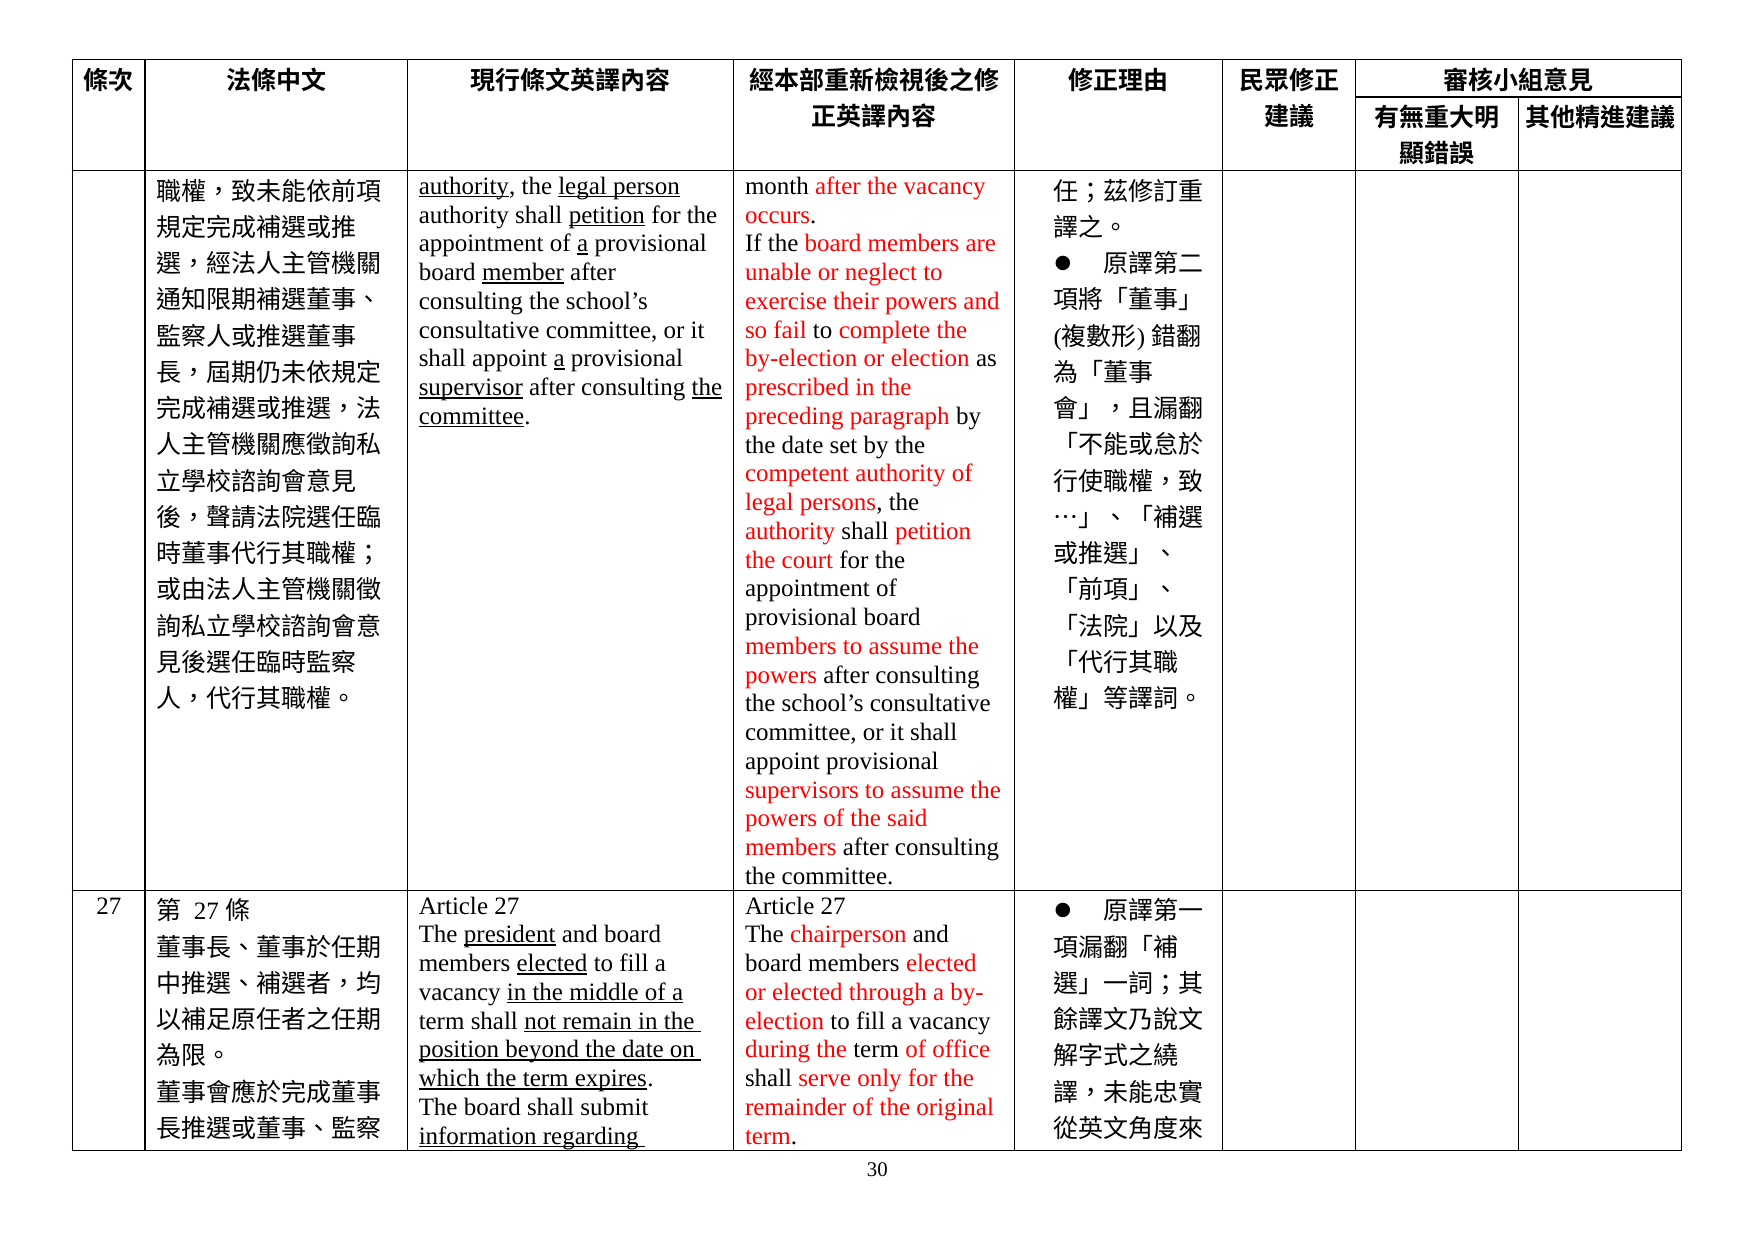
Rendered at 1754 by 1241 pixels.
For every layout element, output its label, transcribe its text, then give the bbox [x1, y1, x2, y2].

table_cell [73, 171, 144, 890]
table_header 審核小組意見 [1356, 60, 1681, 96]
table_cell 職權，致未能依前項規定完成補選或推選，經法人主管機關通知限期補選董事、監察人或推選董事長，屆期仍未依規定完成補選或推選，法人主管機關應徵詢私立學校諮詢會意見後，聲請法院選任臨時董事代行其職權；或由法人主管機關徵詢私立學校諮詢會意見後選任臨時監察人，代行其職權。 [146, 171, 407, 890]
table_header 條次 [73, 60, 144, 170]
table_header 現行條文英譯內容 [408, 60, 733, 170]
table_cell [1356, 171, 1518, 890]
table_cell authority, the legal person authority shall petition for the appointment of a provisional board member after consulting the school’s consultative committee, or it shall appoint a provisional supervisor after consulting the committee. [408, 171, 733, 890]
table_cell 第 27 條 董事長、董事於任期中推選、補選者，均以補足原任者之任期為限。 董事會應於完成董事長推選或董事、監察 [146, 891, 407, 1149]
table_cell Article 27 The chairperson and board members elected or elected through a by-election to fill a vacancy during the term of office shall serve only for the remainder of the original term. [734, 891, 1014, 1149]
table_cell Article 27 The president and board members elected to fill a vacancy in the middle of a term shall not remain in the position beyond the date on which the term expires. The board shall submit information regarding [408, 891, 733, 1149]
table_cell 27 [73, 891, 144, 1149]
table_cell 有無重大明顯錯誤 [1356, 98, 1518, 170]
table_header 經本部重新檢視後之修正英譯內容 [734, 60, 1014, 170]
table_cell 其他精進建議 [1519, 98, 1681, 170]
table_cell month after the vacancy occurs. If the board members are unable or neglect to exercise their powers and so fail to complete the by-election or election as prescribed in the preceding paragraph by the date set by the competent authority of legal persons, the authority shall petition the court for the appointment of provisional board members to assume the powers after consulting the school’s consultative committee, or it shall appoint provisional supervisors to assume the powers of the said members after consulting the committee. [734, 171, 1014, 890]
table_cell 原譯第一項漏翻「補選」一詞；其餘譯文乃說文解字式之繞譯，未能忠實從英文角度來 [1015, 891, 1222, 1149]
table_cell 原譯第一項整體譯文 (包括用字) 與條文意旨相較，錯漏之處頗多 (包括「補選聘」，意指補選及聘任；茲修訂重譯之。 原譯第二項將「董事」(複數形) 錯翻為「董事會」，且漏翻「不能或怠於行使職權，致…」、「補選或推選」、「前項」、「法院」以及「代行其職權」等譯詞。 [1015, 171, 1222, 890]
table_cell [1223, 891, 1355, 1149]
table_header 法條中文 [146, 60, 407, 170]
table_header 民眾修正建議 [1223, 60, 1355, 170]
table_cell [1356, 891, 1518, 1149]
table_cell [1519, 171, 1681, 890]
table_header 修正理由 [1015, 60, 1222, 170]
table_cell [1223, 171, 1355, 890]
table_cell [1519, 891, 1681, 1149]
